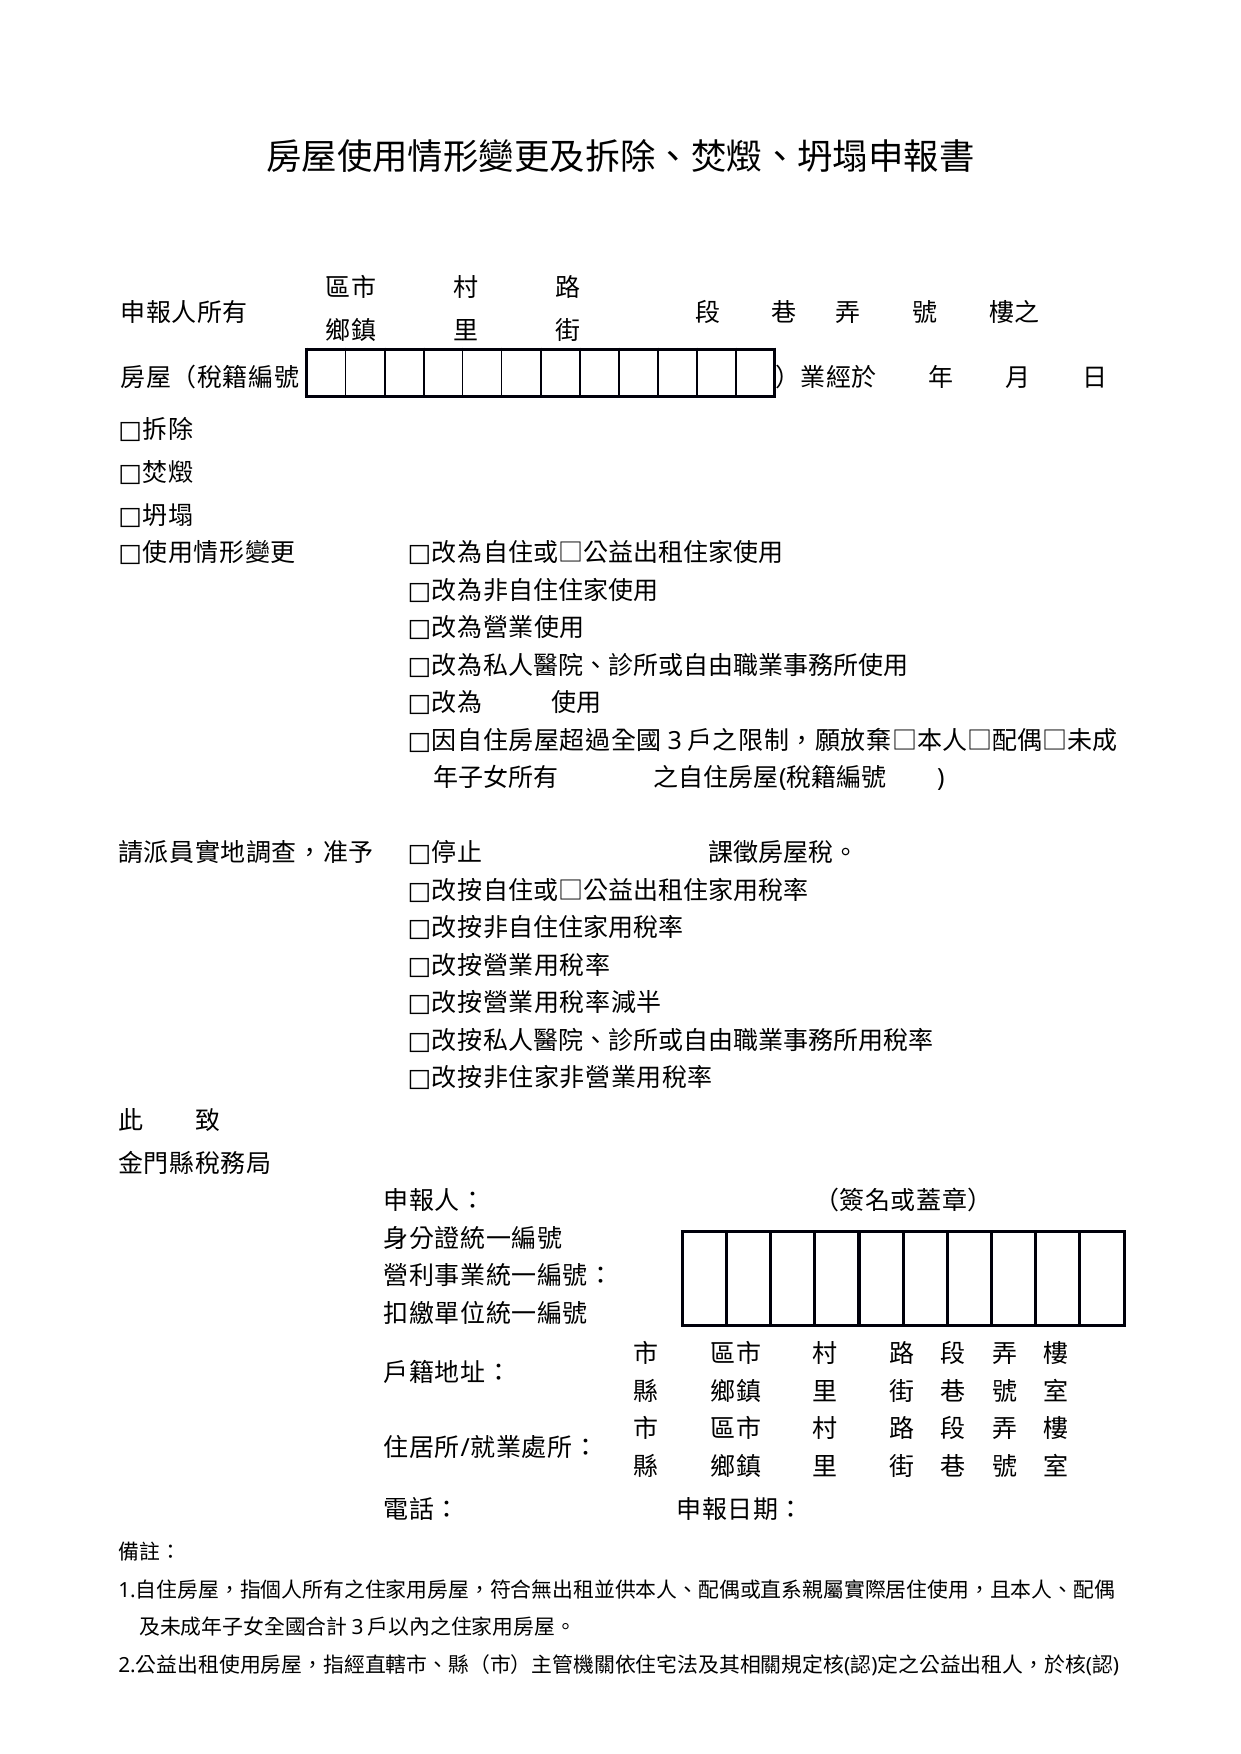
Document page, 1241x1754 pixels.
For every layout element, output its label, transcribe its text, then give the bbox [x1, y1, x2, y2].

table_cell ）業經於 年 月 日 [776, 348, 1126, 394]
table_cell [728, 1233, 769, 1324]
table_cell [107, 976, 396, 1013]
table_cell 請派員實地調查，准予 [107, 826, 396, 901]
table_cell □改按營業用稅率 [396, 938, 1152, 976]
table_header 申報人： 身分證統一編號 營利事業統一編號： 扣繳單位統一編號 [381, 1174, 682, 1324]
table_cell □改按非住家非營業用稅率 [396, 1051, 1152, 1088]
table_cell [581, 351, 618, 394]
text 金門縣稅務局 [118, 1136, 1122, 1174]
table_cell [308, 351, 345, 394]
table_cell [107, 1051, 396, 1088]
table_cell [463, 351, 501, 394]
table_cell [698, 351, 735, 394]
table_cell [1081, 1233, 1123, 1324]
table_cell [861, 1233, 902, 1324]
text 備註： [118, 1526, 1122, 1563]
table_cell [772, 1233, 813, 1324]
table_header 申報人所有 [120, 260, 325, 348]
table_cell [816, 1233, 857, 1324]
table_cell [502, 351, 540, 394]
table_cell [107, 788, 1152, 826]
table_cell 市 區市 村 路 段 弄 樓 縣 鄉鎮 里 街 巷 號 室 [609, 1324, 1124, 1402]
table_cell [107, 938, 396, 976]
table_cell [949, 1233, 990, 1324]
table_cell □改為 使用 [396, 676, 1152, 713]
table_cell 住居所/就業處所： [381, 1402, 609, 1477]
table_cell 戶籍地址： [381, 1324, 609, 1402]
table_cell [107, 638, 396, 676]
table_cell [684, 1233, 725, 1324]
table_header （簽名或蓋章） [683, 1174, 1124, 1230]
table_cell □改按非自住住家用稅率 [396, 901, 1152, 938]
table_cell [107, 713, 396, 788]
table_cell 市 區市 村 路 段 弄 樓 縣 鄉鎮 里 街 巷 號 室 [609, 1402, 1124, 1477]
list 1.自住房屋，指個人所有之住家用房屋，符合無出租並供本人、配偶或直系親屬實際居住使用，且本人、配偶及未成年子女全國合計3戶以內之住家用房屋。 [118, 1563, 1122, 1638]
list 2.公益出租使用房屋，指經直轄市、縣（市）主管機關依住宅法及其相關規定核(認)定之公益出租人，於核(認) [118, 1638, 1122, 1676]
table_header 段 巷 弄 號 樓之 [644, 260, 1126, 348]
text □拆除 [118, 403, 1122, 440]
table_cell [107, 901, 396, 938]
table_cell 電話： [381, 1477, 609, 1526]
table_cell [107, 1013, 396, 1051]
table_cell [425, 351, 462, 394]
table_cell [107, 676, 396, 713]
table_cell □改為非自住住家使用 [396, 563, 1152, 601]
table_header □改為自住或□公益出租住家使用 [396, 526, 1152, 563]
table_cell [737, 351, 773, 394]
table_cell [386, 351, 423, 394]
table_cell [107, 601, 396, 638]
table_cell □改為私人醫院、診所或自由職業事務所使用 [396, 638, 1152, 676]
table_cell [542, 351, 579, 394]
table_cell [346, 351, 384, 394]
table_cell [107, 563, 396, 601]
table_cell □停止 課徵房屋稅。 □改按自住或□公益出租住家用稅率 [396, 826, 1152, 901]
table_cell [905, 1233, 946, 1324]
text □坍塌 [118, 488, 1122, 526]
table_cell [659, 351, 696, 394]
table_header 區市 村 路 鄉鎮 里 街 [325, 260, 644, 348]
table_cell □改按營業用稅率減半 [396, 976, 1152, 1013]
text 此 致 [118, 1093, 1122, 1131]
table_cell □改為營業使用 [396, 601, 1152, 638]
text □焚燬 [118, 446, 1122, 483]
table_cell 房屋（稅籍編號 [120, 348, 305, 394]
table_cell □因自住房屋超過全國3戶之限制，願放棄□本人□配偶□未成年子女所有 之自住房屋(稅籍編號 ) [396, 713, 1152, 788]
table_cell [1037, 1233, 1078, 1324]
table_cell 申報日期： [609, 1477, 1124, 1526]
table_cell [620, 351, 657, 394]
table_cell □改按私人醫院、診所或自由職業事務所用稅率 [396, 1013, 1152, 1051]
table_cell [993, 1233, 1034, 1324]
table_header □使用情形變更 [107, 526, 396, 563]
text 房屋使用情形變更及拆除、焚燬、坍塌申報書 [118, 110, 1122, 185]
